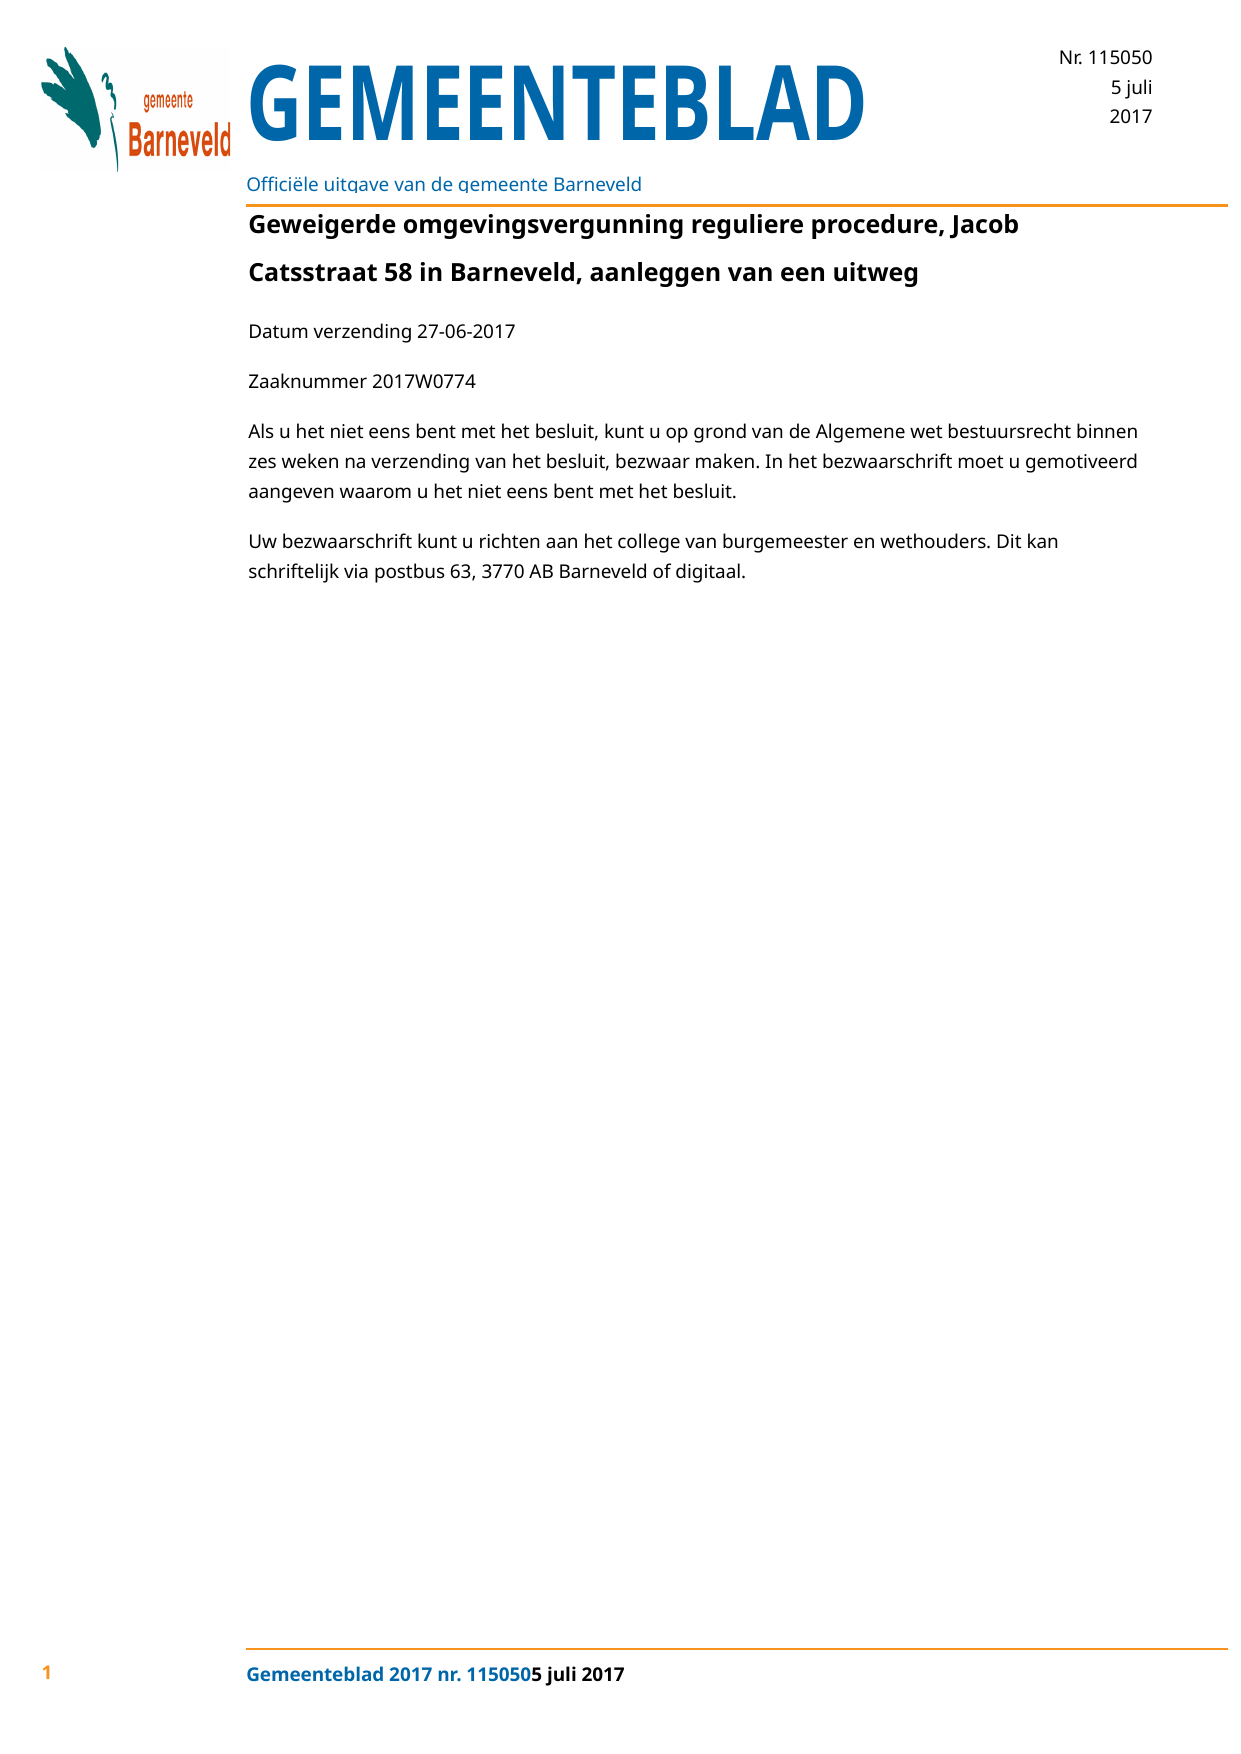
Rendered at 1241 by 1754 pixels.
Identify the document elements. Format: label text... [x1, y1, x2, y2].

picture [41, 47, 231, 172]
text Geweigerde omgevingsvergunning reguliere procedure, Jacob Catsstraat 58 in Barneveld, aanleggen van een uitweg [248, 207, 1152, 288]
text Zaaknummer 2017W0774 [248, 368, 1152, 394]
text Als u het niet eens bent met het besluit, kunt u op grond van de Algemene wet bestuursrecht binnen zes weken na verzending van het besluit, bezwaar maken. In het bezwaarschrift moet u gemotiveerd aangeven waarom u het niet eens bent met het besluit. [248, 419, 1152, 504]
text Uw bezwaarschrift kunt u richten aan het college van burgemeester en wethouders. Dit kan schriftelijk via postbus 63, 3770 AB Barneveld of digitaal. [248, 528, 1152, 584]
text Datum verzending 27-06-2017 [248, 318, 1152, 344]
